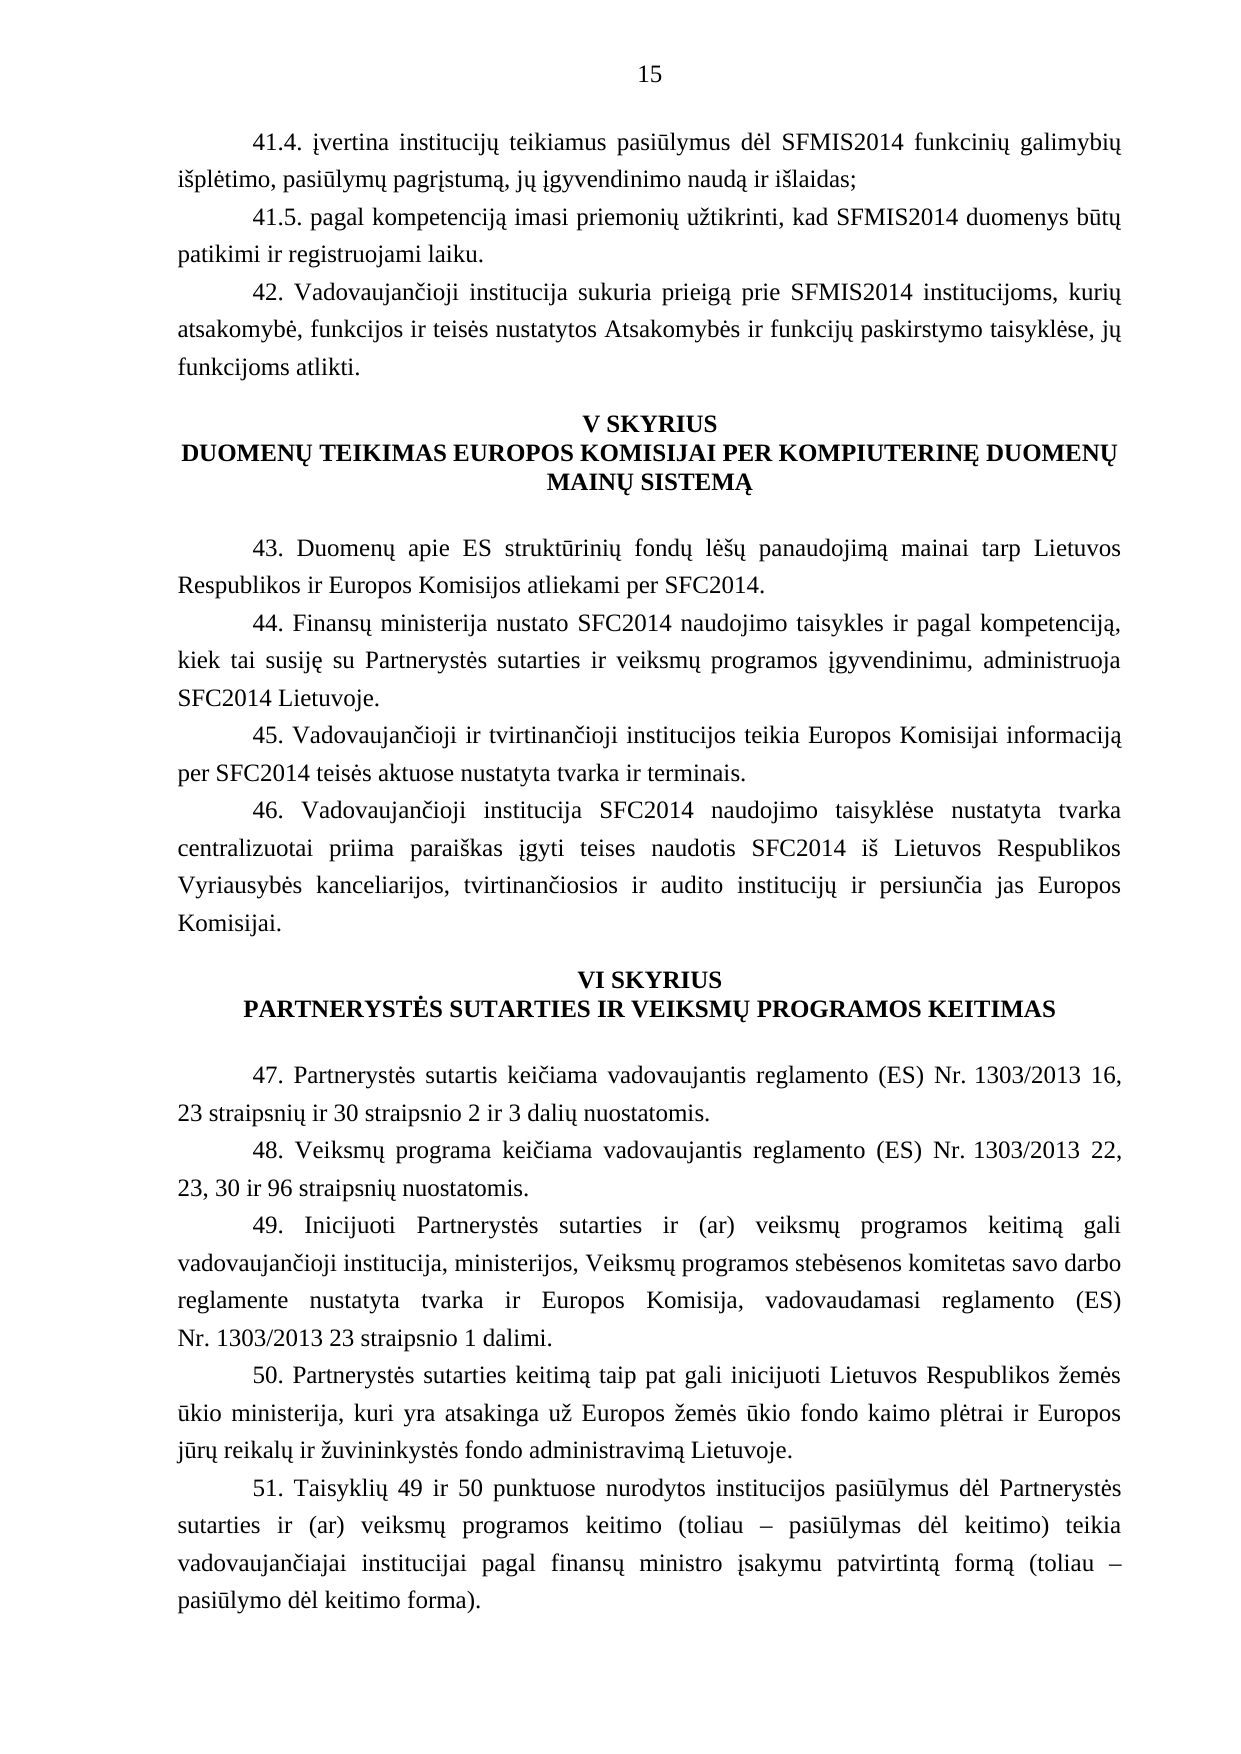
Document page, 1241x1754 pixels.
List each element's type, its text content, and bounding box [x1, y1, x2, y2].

text 41.5. pagal kompetenciją imasi priemonių užtikrinti, kad SFMIS2014 duomenys būtų patikimi ir registruojami laiku. [177, 193, 1122, 268]
text PARTNERYSTĖS SUTARTIES IR VEIKSMŲ PROGRAMOS KEITIMAS [177, 994, 1122, 1023]
text 41.4. įvertina institucijų teikiamus pasiūlymus dėl SFMIS2014 funkcinių galimybių išplėtimo, pasiūlymų pagrįstumą, jų įgyvendinimo naudą ir išlaidas; [177, 118, 1122, 193]
text 46. Vadovaujančioji institucija SFC2014 naudojimo taisyklėse nustatyta tvarka centralizuotai priima paraiškas įgyti teises naudotis SFC2014 iš Lietuvos Respublikos Vyriausybės kanceliarijos, tvirtinančiosios ir audito institucijų ir persiunčia jas Europos Komisijai. [177, 787, 1122, 937]
text 49. Inicijuoti Partnerystės sutarties ir (ar) veiksmų programos keitimą gali vadovaujančioji institucija, ministerijos, Veiksmų programos stebėsenos komitetas savo darbo reglamente nustatyta tvarka ir Europos Komisija, vadovaudamasi reglamento (ES) Nr. 1303/2013 23 straipsnio 1 dalimi. [177, 1202, 1122, 1352]
text 42. Vadovaujančioji institucija sukuria prieigą prie SFMIS2014 institucijoms, kurių atsakomybė, funkcijos ir teisės nustatytos Atsakomybės ir funkcijų paskirstymo taisyklėse, jų funkcijoms atlikti. [177, 268, 1122, 381]
text VI SKYRIUS [177, 966, 1122, 994]
text V SKYRIUS [177, 409, 1122, 438]
text 51. Taisyklių 49 ir 50 punktuose nurodytos institucijos pasiūlymus dėl Partnerystės sutarties ir (ar) veiksmų programos keitimo (toliau – pasiūlymas dėl keitimo) teikia vadovaujančiajai institucijai pagal finansų ministro įsakymu patvirtintą formą (toliau – pasiūlymo dėl keitimo forma). [177, 1464, 1122, 1614]
text 48. Veiksmų programa keičiama vadovaujantis reglamento (ES) Nr. 1303/2013 22, 23, 30 ir 96 straipsnių nuostatomis. [177, 1127, 1122, 1202]
text 44. Finansų ministerija nustato SFC2014 naudojimo taisykles ir pagal kompetenciją, kiek tai susiję su Partnerystės sutarties ir veiksmų programos įgyvendinimu, administruoja SFC2014 Lietuvoje. [177, 599, 1122, 712]
text 45. Vadovaujančioji ir tvirtinančioji institucijos teikia Europos Komisijai informaciją per SFC2014 teisės aktuose nustatyta tvarka ir terminais. [177, 712, 1122, 787]
text DUOMENŲ TEIKIMAS EUROPOS KOMISIJAI PER KOMPIUTERINĘ DUOMENŲ MAINŲ SISTEMĄ [177, 438, 1122, 496]
text 50. Partnerystės sutarties keitimą taip pat gali inicijuoti Lietuvos Respublikos žemės ūkio ministerija, kuri yra atsakinga už Europos žemės ūkio fondo kaimo plėtrai ir Europos jūrų reikalų ir žuvininkystės fondo administravimą Lietuvoje. [177, 1352, 1122, 1464]
text 43. Duomenų apie ES struktūrinių fondų lėšų panaudojimą mainai tarp Lietuvos Respublikos ir Europos Komisijos atliekami per SFC2014. [177, 524, 1122, 599]
text 47. Partnerystės sutartis keičiama vadovaujantis reglamento (ES) Nr. 1303/2013 16, 23 straipsnių ir 30 straipsnio 2 ir 3 dalių nuostatomis. [177, 1052, 1122, 1127]
